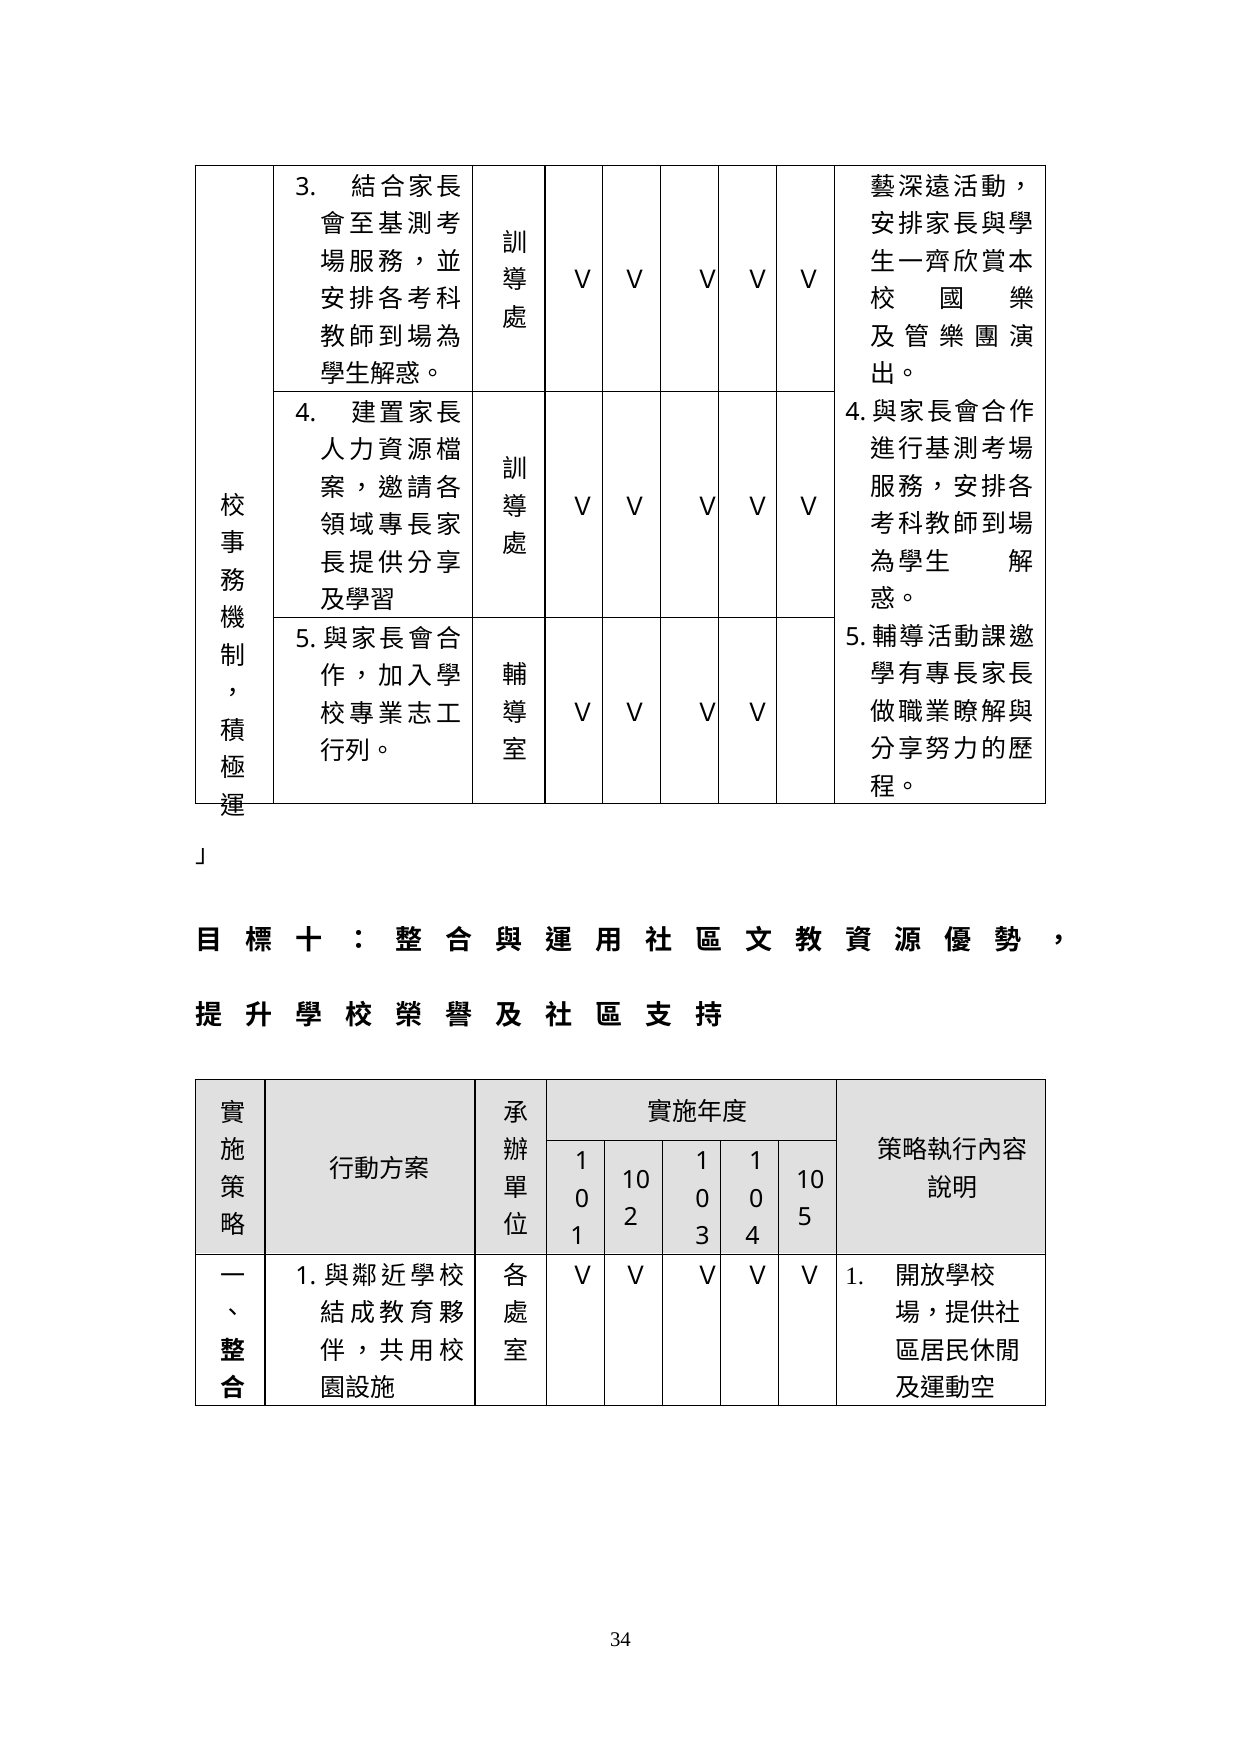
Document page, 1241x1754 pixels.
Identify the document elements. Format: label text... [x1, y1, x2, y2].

table_cell Ｖ [603, 166, 660, 391]
text 目標十：整合與運用社區文教資源優勢，提升學校榮譽及社區支持 [195, 900, 1045, 1050]
table_cell 訓導處 [473, 166, 544, 391]
table_cell Ｖ [719, 618, 776, 803]
table_cell 輔導室 [473, 618, 544, 803]
table_cell Ｖ [546, 166, 602, 391]
table_cell 103 [663, 1141, 720, 1253]
table_cell Ｖ [546, 392, 602, 617]
table_cell 1.與鄰近學校結成教育夥伴，共用校園設施 [266, 1255, 474, 1404]
table_header 實施策略 [196, 1080, 264, 1253]
table_cell Ｖ [605, 1255, 662, 1404]
table_cell 105 [779, 1141, 836, 1253]
table_cell Ｖ [661, 166, 718, 391]
table_cell [777, 618, 834, 803]
table_cell Ｖ [777, 166, 834, 391]
table_cell Ｖ [721, 1255, 778, 1404]
table_header 實施年度 [547, 1080, 836, 1140]
table_cell Ｖ [661, 618, 718, 803]
table_header 行動方案 [266, 1080, 474, 1253]
table_cell 一、整合 [196, 1255, 264, 1404]
table_cell 各處室 [476, 1255, 546, 1404]
table_cell 開放學校場，提供社區居民休閒及運動空間。 辦理各項研習 及活動，提供社區居民進修學習機會。 3.每年綜合領域進行「今人逛古城」大單元主題活動，邀 集社區人士參與認識鄉土。 4.與實習老師的母校 建立合作夥伴關係，邀請參與社團活動及師資提供。 [837, 1255, 1045, 1404]
table_cell Ｖ [546, 618, 602, 803]
table_cell 4. 建置家長人力資源檔案，邀請各領域專長家長提供分享及學習 [274, 392, 472, 617]
table_header 策略執行內容說明 [837, 1080, 1045, 1253]
text 」 [195, 833, 1045, 871]
table_cell 102 [605, 1141, 662, 1253]
table_cell Ｖ [663, 1255, 720, 1404]
table_cell Ｖ [603, 618, 660, 803]
table_cell Ｖ [603, 392, 660, 617]
table_cell 藝深遠活動，安排家長與學生一齊欣賞本校國樂 及管樂團演出。 4.與家長會合作進行基測考場服務，安排各考科教師到場為學生 解惑。 5.輔導活動課邀學有專長家長做職業瞭解與分享努力的歷程。 [835, 166, 1045, 803]
table_cell 101 [547, 1141, 604, 1253]
table_cell Ｖ [777, 392, 834, 617]
table_cell Ｖ [547, 1255, 604, 1404]
table_cell 3. 結合家長會至基測考場服務，並安排各考科教師到場為學生解惑。 [274, 166, 472, 391]
table_cell 104 [721, 1141, 778, 1253]
table_cell 5.與家長會合作，加入學校專業志工行列。 [274, 618, 472, 803]
table_cell Ｖ [661, 392, 718, 617]
table_cell 訓導處 [473, 392, 544, 617]
table_header 承辦 單位 [476, 1080, 546, 1253]
table_cell Ｖ [719, 166, 776, 391]
table_cell 三、建立家長參與學校事務機制，積極運用家長人力資源 [196, 166, 273, 803]
table_cell Ｖ [719, 392, 776, 617]
table_cell Ｖ [779, 1255, 836, 1404]
